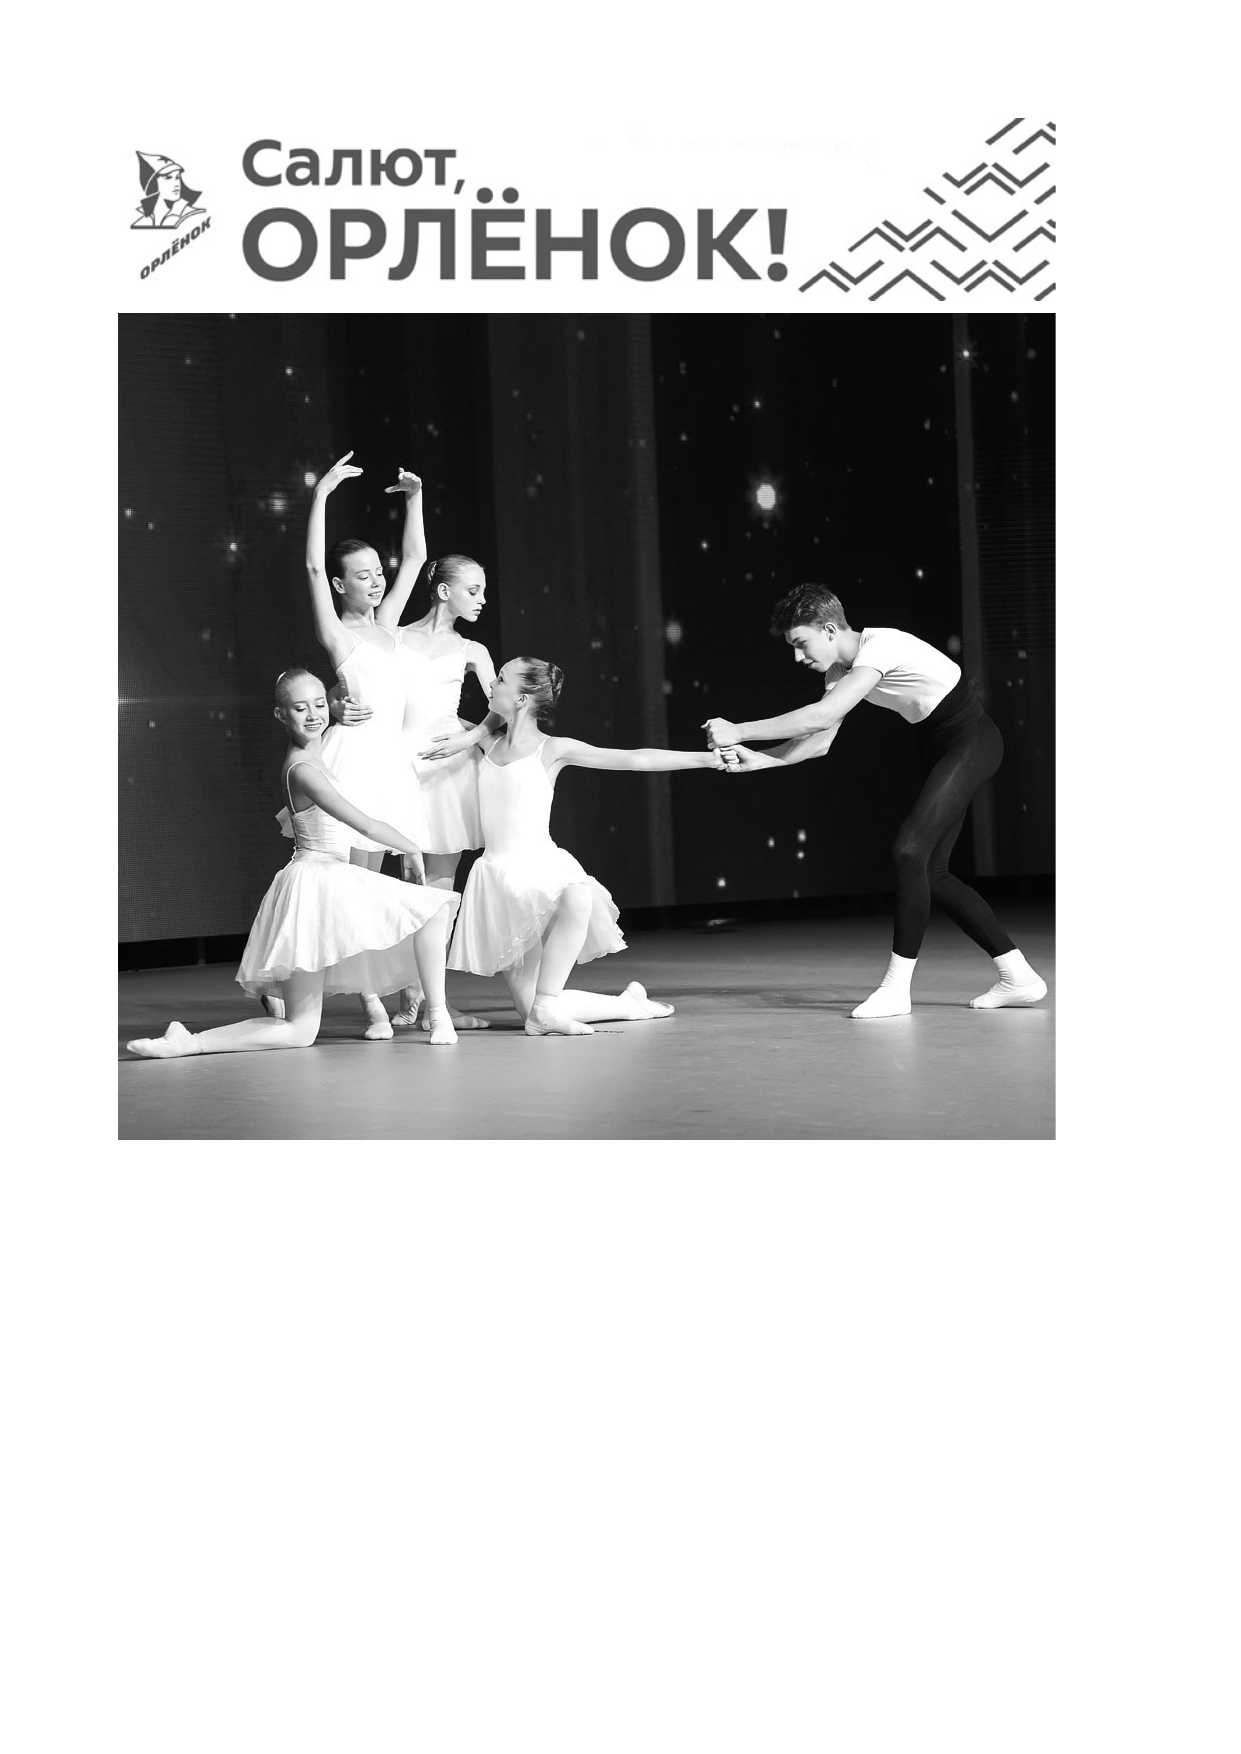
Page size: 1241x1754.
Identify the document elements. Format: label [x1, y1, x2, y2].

picture [118, 118, 1056, 301]
picture [118, 313, 1056, 1140]
